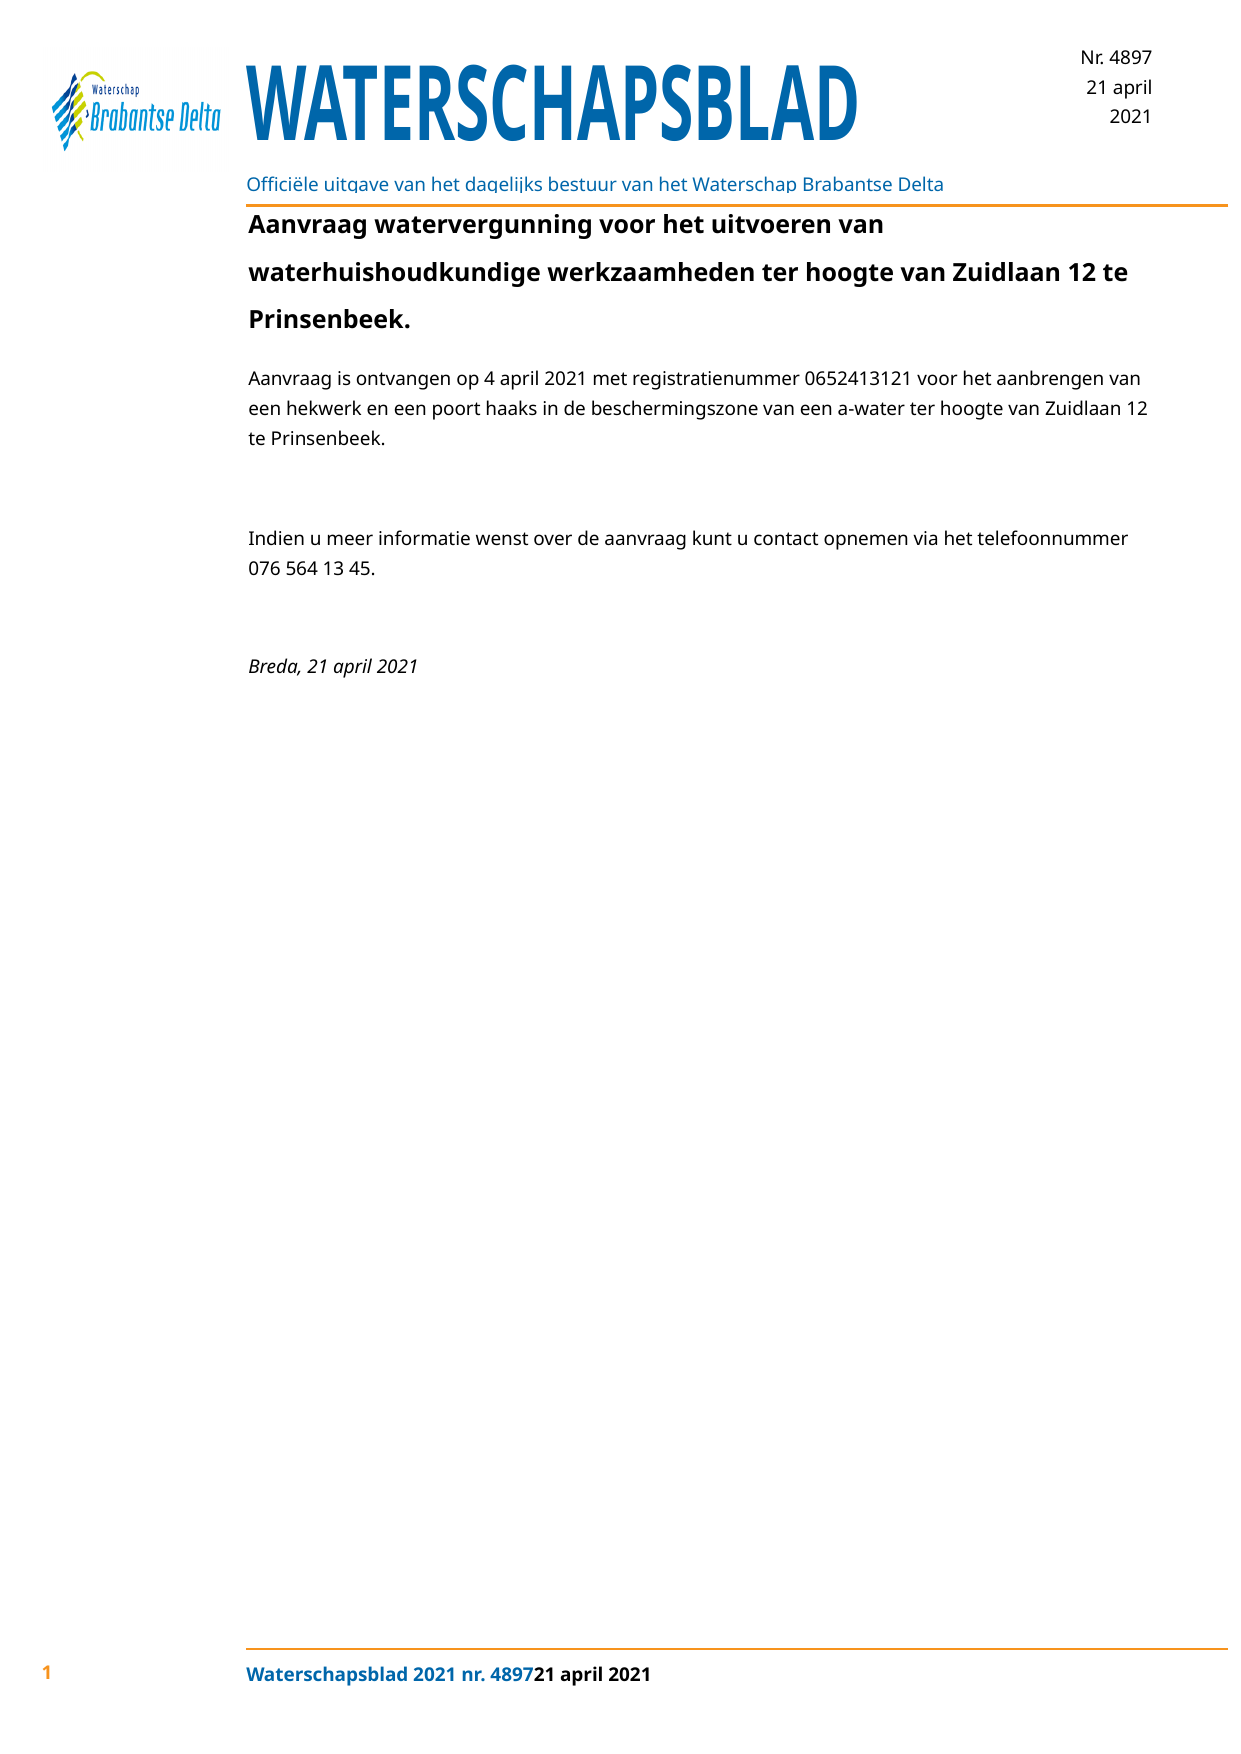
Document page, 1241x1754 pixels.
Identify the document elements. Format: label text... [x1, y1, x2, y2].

text Aanvraag watervergunning voor het uitvoeren van waterhuishoudkundige werkzaamheden ter hoogte van Zuidlaan 12 te Prinsenbeek. [248, 207, 1152, 336]
picture [41, 47, 231, 172]
text Aanvraag is ontvangen op 4 april 2021 met registratienummer 0652413121 voor het aanbrengen van een hekwerk en een poort haaks in de beschermingszone van een a-water ter hoogte van Zuidlaan 12 te Prinsenbeek. [248, 366, 1152, 450]
text Breda, 21 april 2021 [248, 653, 1152, 679]
text Indien u meer informatie wenst over de aanvraag kunt u contact opnemen via het telefoonnummer 076 564 13 45. [248, 526, 1152, 581]
